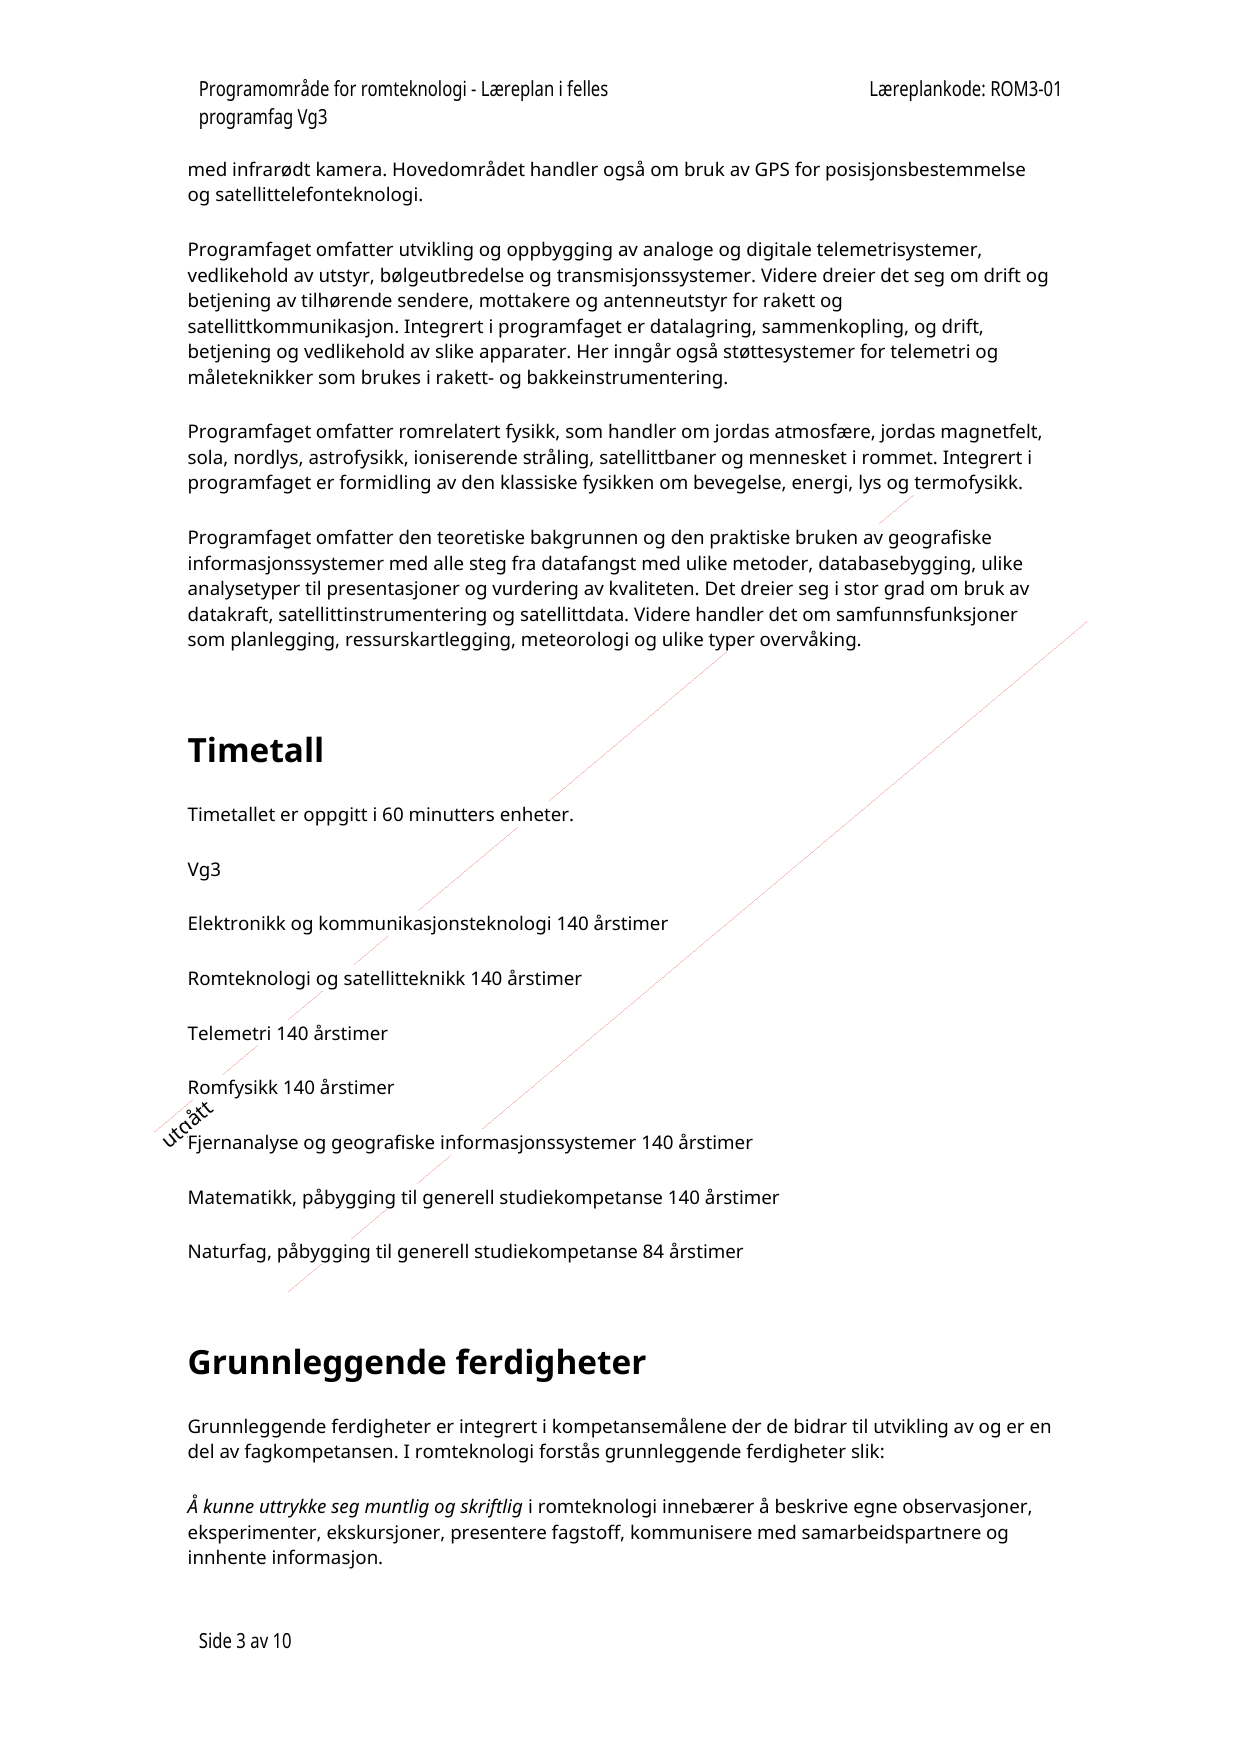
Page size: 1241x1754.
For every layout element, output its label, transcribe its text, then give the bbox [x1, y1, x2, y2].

subtitle Grunnleggende ferdigheter [655, 1293, 1053, 1384]
text Vg3 [226, 856, 481, 881]
text Å kunne uttrykke seg muntlig og skriftlig i romteknologi innebærer å beskrive egne observasjoner, eksperimenter, ekskursjoner, presentere fagstoff, kommunisere med samarbeidspartnere og innhente informasjon. [187, 1493, 1053, 1570]
text Romfysikk 140 årstimer [224, 1074, 546, 1100]
text Telemetri 140 årstimer [393, 1020, 610, 1045]
text Naturfag, påbygging til generell studiekompetanse 84 årstimer [744, 1239, 1053, 1264]
subtitle Timetall [585, 681, 1014, 772]
text Romteknologi og satellitteknikk 140 årstimer [587, 965, 676, 991]
text Elektronikk og kommunikasjonsteknologi 140 årstimer [714, 911, 1053, 936]
text Romteknologi og satellitteknikk 140 årstimer [648, 965, 1053, 991]
text Fjernanalyse og geografiske informasjonssystemer 140 årstimer [758, 1129, 1053, 1155]
text Grunnleggende ferdigheter er integrert i kompetansemålene der de bidrar til utvikling av og er en del av fagkompetansen. I romteknologi forstås grunnleggende ferdigheter slik: [885, 1413, 1053, 1464]
text Programfaget omfatter utvikling og oppbygging av analoge og digitale telemetrisystemer, vedlikehold av utstyr, bølgeutbredelse og transmisjonssystemer. Videre dreier det seg om drift og betjening av tilhørende sendere, mottakere og antenneutstyr for rakett og satellittkommunikasjon. Integrert i programfaget er datalagring, sammenkopling, og drift, betjening og vedlikehold av slike apparater. Her inngår også støttesystemer for telemetri og måleteknikker som brukes i rakett- og bakkeinstrumentering. [187, 236, 1053, 389]
text Vg3 [455, 856, 806, 881]
text Telemetri 140 årstimer [584, 1020, 1053, 1045]
text Elektronikk og kommunikasjonsteknologi 140 årstimer [673, 911, 740, 936]
text Matematikk, påbygging til generell studiekompetanse 140 årstimer [785, 1184, 1053, 1209]
subtitle Timetall [333, 681, 690, 772]
text Programfaget omfatter den teoretiske bakgrunnen og den praktiske bruken av geografiske informasjonssystemer med alle steg fra datafangst med ulike metoder, databasebygging, ulike analysetyper til presentasjoner og vurdering av kvaliteten. Det dreier seg i stor grad om bruk av datakraft, satellittinstrumentering og satellittdata. Videre handler det om samfunnsfunksjoner som planlegging, ressurskartlegging, meteorologi og ulike typer overvåking. [862, 524, 1053, 652]
text Timetallet er oppgitt i 60 minutters enheter. [579, 801, 871, 827]
subtitle Timetall [909, 681, 1053, 772]
text Romfysikk 140 årstimer [518, 1074, 1053, 1100]
text Vg3 [779, 856, 1053, 881]
text Timetallet er oppgitt i 60 minutters enheter. [844, 801, 1053, 827]
text Programfaget omfatter miljøpåkjenninger under oppskyting og i rommet, risikofaktorer, rombaserte transportsystemer, ulike satellitters oppbygning, bruk, funksjon og nyttelast. Videre dreier det seg om forsøk med treningssatellitt, bruk av radiokommunikasjonsutstyr, satellitters aktive og passive analysesystemer, mikrobølgeradiometri og pakkebasert kommunikasjon. Integrert i programfaget er bruk av ny teknologi, forsøk med solceller, laser og forsøk og analyser med infrarødt kamera. Hovedområdet handler også om bruk av GPS for posisjonsbestemmelse og satellittelefonteknologi. [423, 156, 1053, 207]
